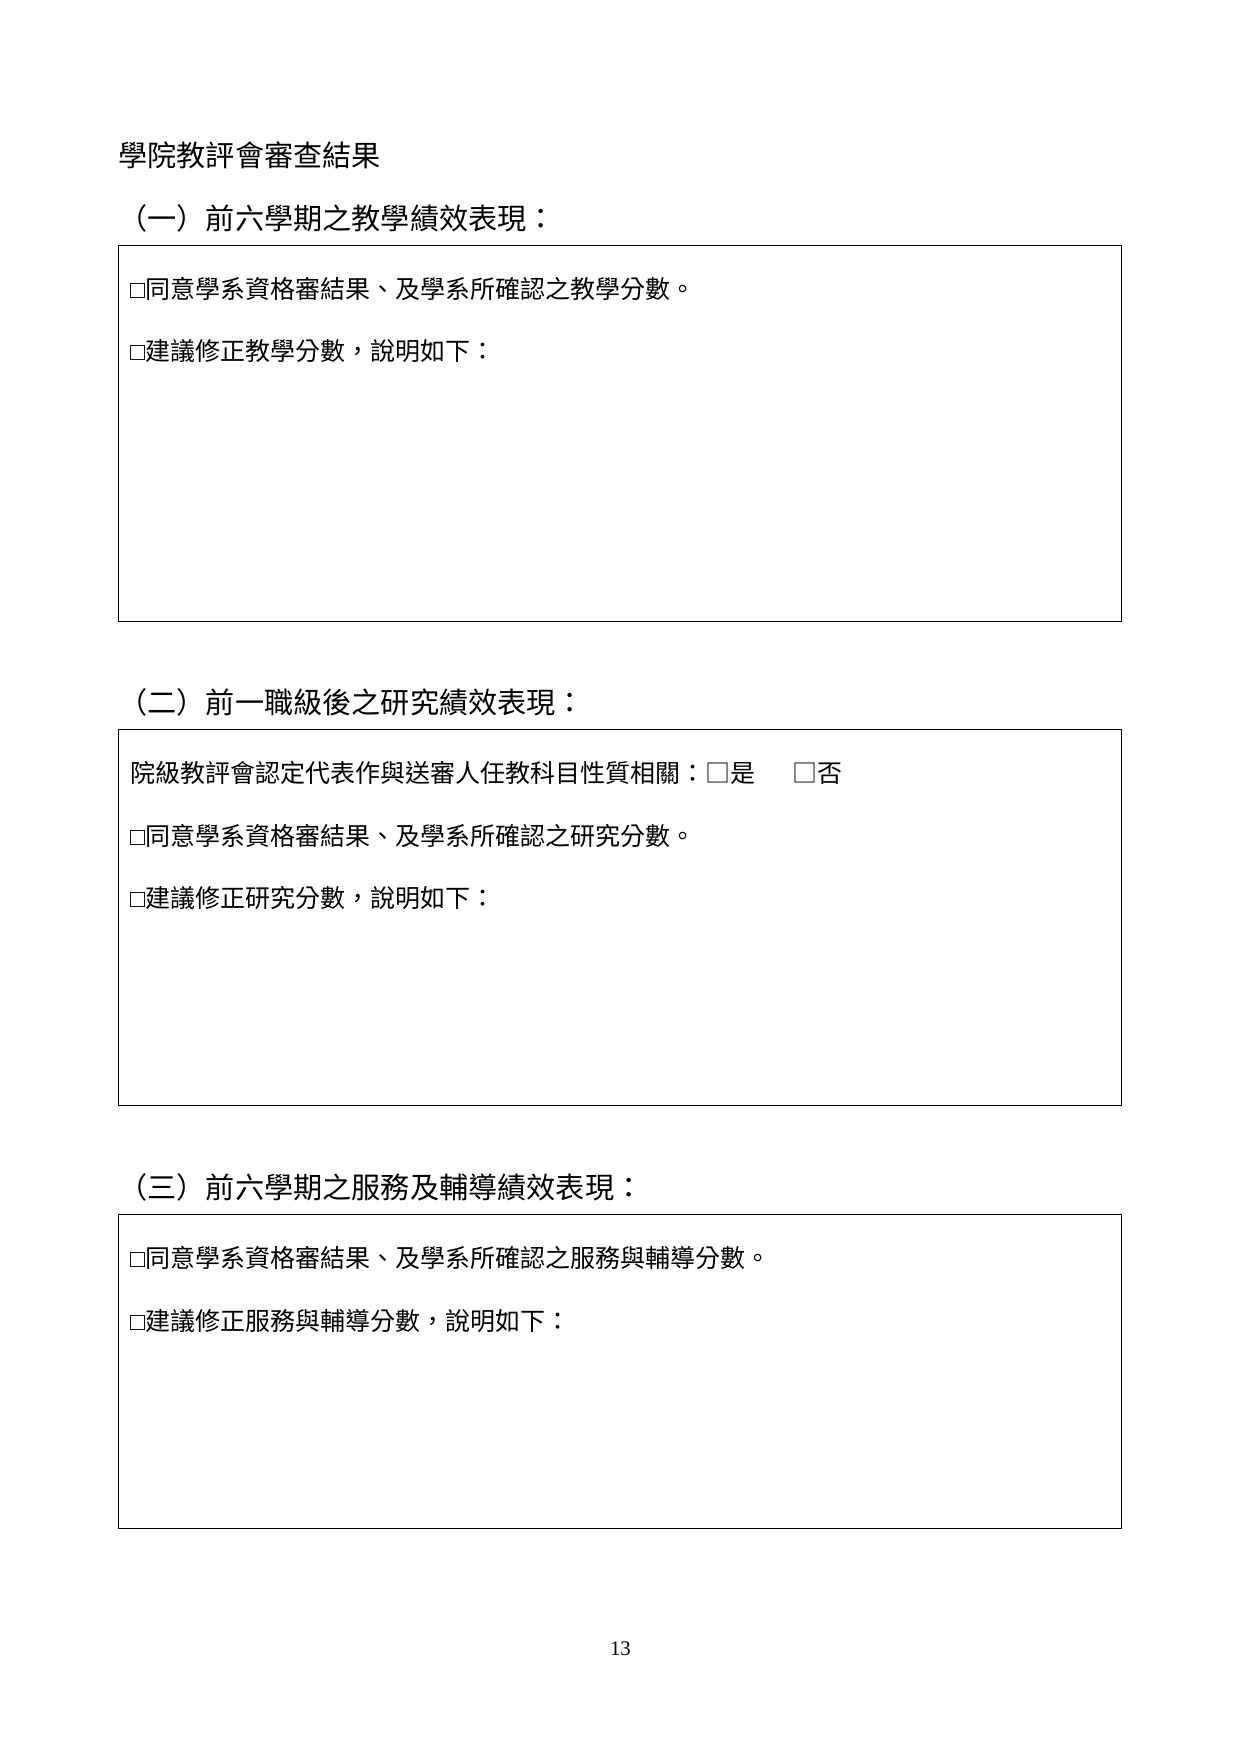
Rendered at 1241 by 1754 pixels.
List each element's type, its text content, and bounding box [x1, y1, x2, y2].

text 學院教評會審查結果 [118, 112, 1122, 175]
text （一）前六學期之教學績效表現： [118, 175, 1122, 237]
text （三）前六學期之服務及輔導績效表現： [118, 1144, 1122, 1206]
table_header □同意學系資格審結果、及學系所確認之服務與輔導分數。 □建議修正服務與輔導分數，說明如下： [119, 1215, 1121, 1527]
text （二）前一職級後之研究績效表現： [118, 659, 1122, 722]
table_header □同意學系資格審結果、及學系所確認之教學分數。 □建議修正教學分數，說明如下： [119, 246, 1121, 621]
table_header 院級教評會認定代表作與送審人任教科目性質相關：□是 □否 □同意學系資格審結果、及學系所確認之研究分數。 □建議修正研究分數，說明如下： [119, 730, 1121, 1105]
